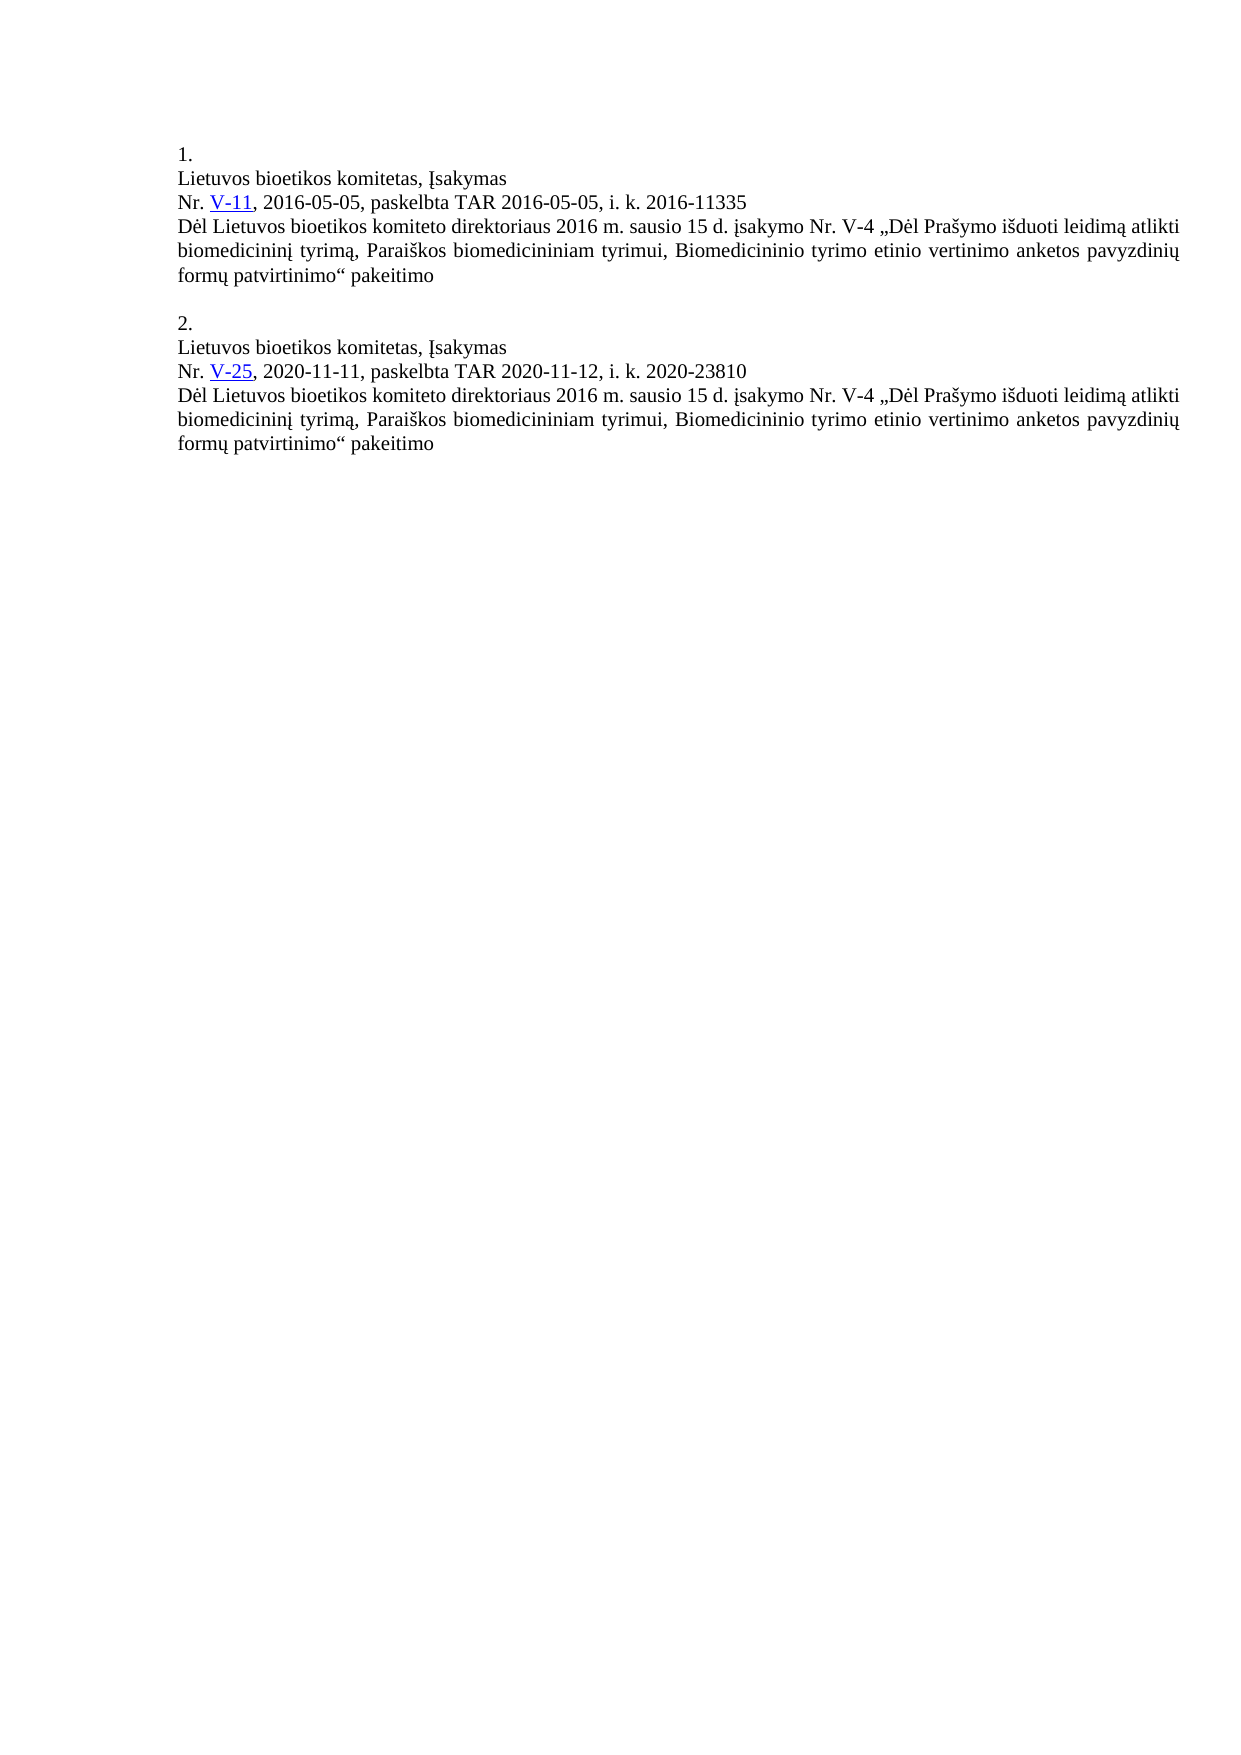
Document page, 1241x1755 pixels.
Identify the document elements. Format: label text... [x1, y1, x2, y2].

text 2. [177, 311, 1181, 335]
text Nr. V-11, 2016-05-05, paskelbta TAR 2016-05-05, i. k. 2016-11335 [177, 190, 1181, 214]
text 1. [177, 142, 1181, 166]
text Lietuvos bioetikos komitetas, Įsakymas [177, 166, 1181, 190]
text Nr. V-25, 2020-11-11, paskelbta TAR 2020-11-12, i. k. 2020-23810 [177, 359, 1181, 383]
text Lietuvos bioetikos komitetas, Įsakymas [177, 335, 1181, 359]
text Dėl Lietuvos bioetikos komiteto direktoriaus 2016 m. sausio 15 d. įsakymo Nr. V-4 „Dėl Prašymo išduoti leidimą atlikti biomedicininį tyrimą, Paraiškos biomedicininiam tyrimui, Biomedicininio tyrimo etinio vertinimo anketos pavyzdinių formų patvirtinimo“ pakeitimo [177, 383, 1181, 455]
text Dėl Lietuvos bioetikos komiteto direktoriaus 2016 m. sausio 15 d. įsakymo Nr. V-4 „Dėl Prašymo išduoti leidimą atlikti biomedicininį tyrimą, Paraiškos biomedicininiam tyrimui, Biomedicininio tyrimo etinio vertinimo anketos pavyzdinių formų patvirtinimo“ pakeitimo [177, 214, 1181, 287]
